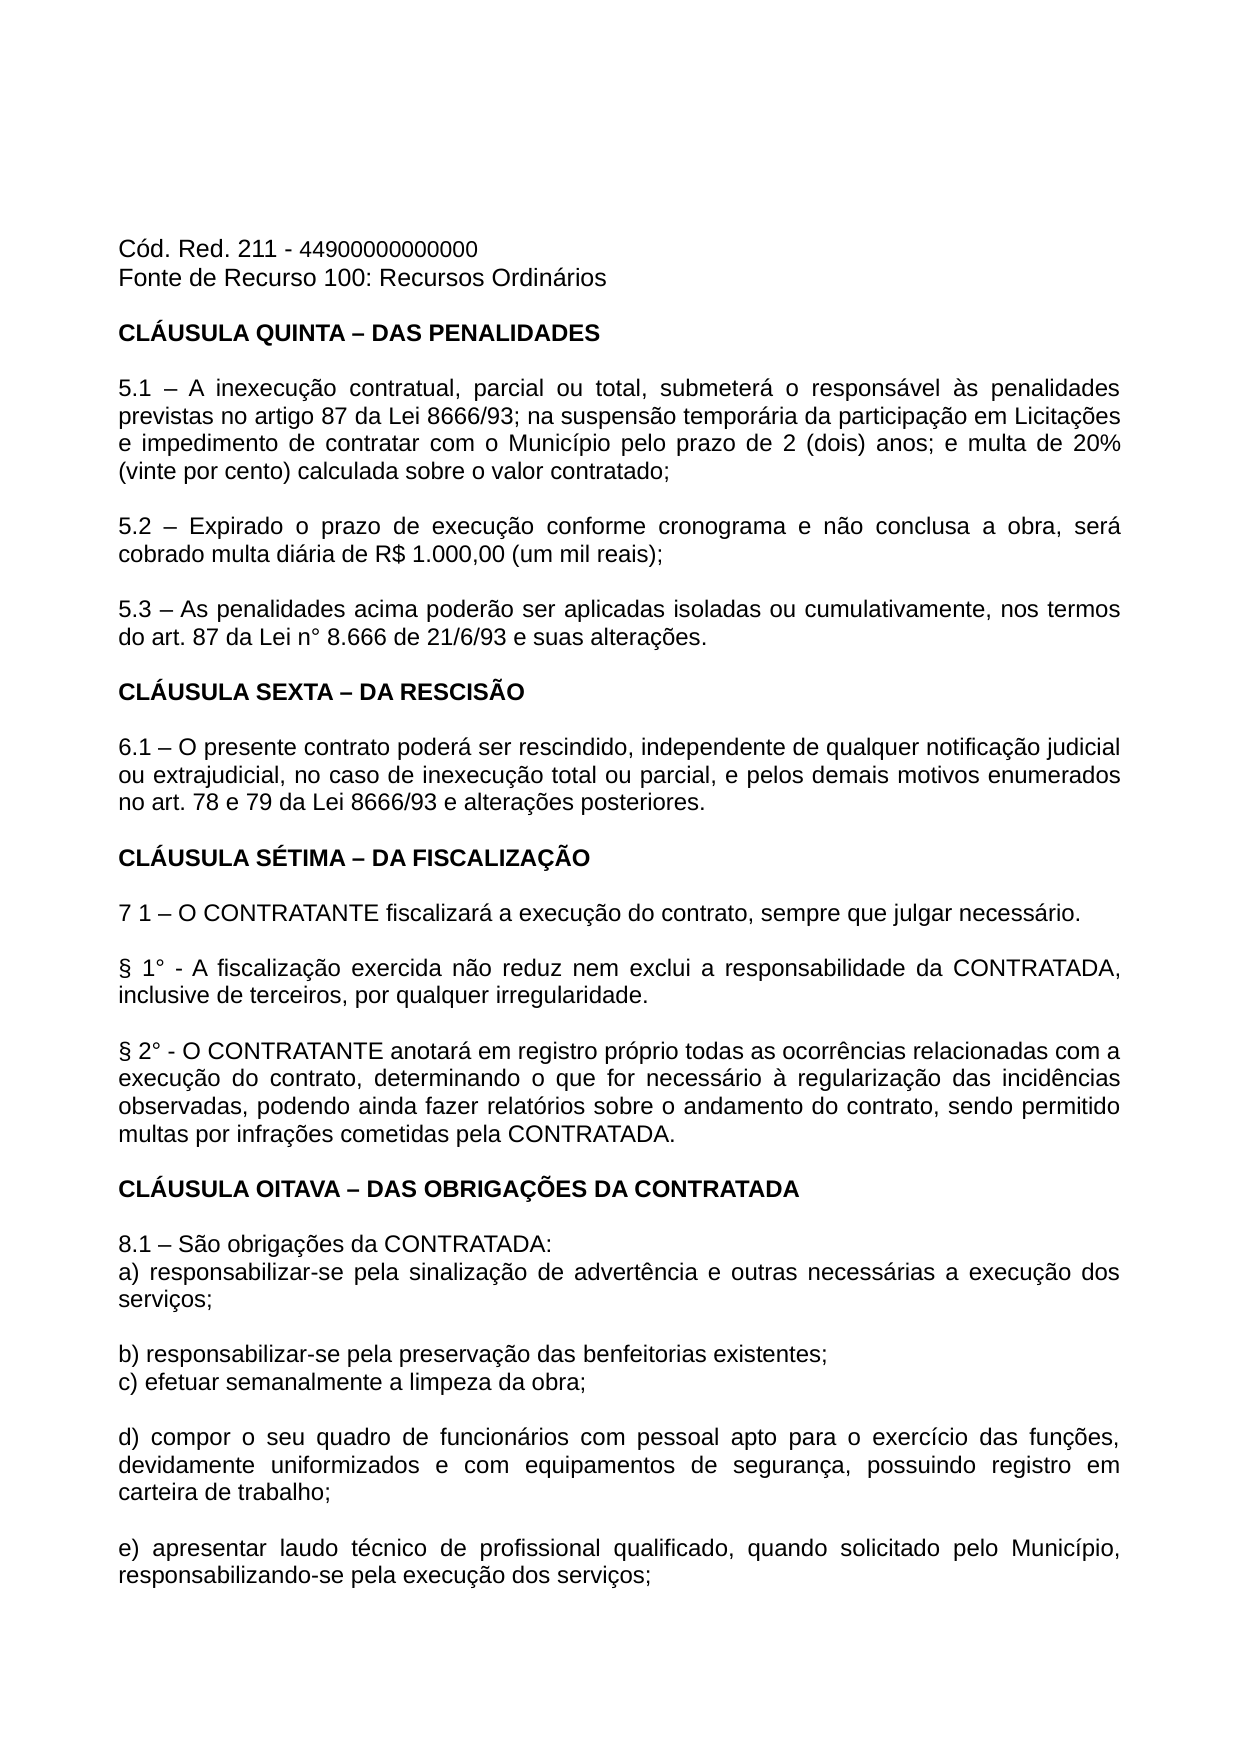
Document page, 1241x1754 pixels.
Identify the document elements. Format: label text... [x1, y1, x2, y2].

text 6.1 – O presente contrato poderá ser rescindido, independente de qualquer notificação judicial ou extrajudicial, no caso de inexecução total ou parcial, e pelos demais motivos enumerados no art. 78 e 79 da Lei 8666/93 e alterações posteriores. [118, 733, 1122, 816]
text 5.1 – A inexecução contratual, parcial ou total, submeterá o responsável às penalidades previstas no artigo 87 da Lei 8666/93; na suspensão temporária da participação em Licitações e impedimento de contratar com o Município pelo prazo de 2 (dois) anos; e multa de 20% (vinte por cento) calculada sobre o valor contratado; [118, 374, 1122, 484]
text 7 1 – O CONTRATANTE fiscalizará a execução do contrato, sempre que julgar necessário. [118, 899, 1122, 926]
text 5.3 – As penalidades acima poderão ser aplicadas isoladas ou cumulativamente, nos termos do art. 87 da Lei n° 8.666 de 21/6/93 e suas alterações. [118, 595, 1122, 650]
text Fonte de Recurso 100: Recursos Ordinários [118, 263, 1122, 291]
text e) apresentar laudo técnico de profissional qualificado, quando solicitado pelo Município, responsabilizando-se pela execução dos serviços; [118, 1533, 1122, 1589]
text d) compor o seu quadro de funcionários com pessoal apto para o exercício das funções, devidamente uniformizados e com equipamentos de segurança, possuindo registro em carteira de trabalho; [118, 1423, 1122, 1506]
text § 1° - A fiscalização exercida não reduz nem exclui a responsabilidade da CONTRATADA, inclusive de terceiros, por qualquer irregularidade. [118, 954, 1122, 1009]
subtitle CLÁUSULA QUINTA – DAS PENALIDADES [118, 319, 1122, 347]
text 8.1 – São obrigações da CONTRATADA: [118, 1230, 1122, 1257]
text § 2° - O CONTRATANTE anotará em registro próprio todas as ocorrências relacionadas com a execução do contrato, determinando o que for necessário à regularização das incidências observadas, podendo ainda fazer relatórios sobre o andamento do contrato, sendo permitido multas por infrações cometidas pela CONTRATADA. [118, 1037, 1122, 1147]
text a) responsabilizar-se pela sinalização de advertência e outras necessárias a execução dos serviços; [118, 1257, 1122, 1313]
text b) responsabilizar-se pela preservação das benfeitorias existentes; [118, 1340, 1122, 1368]
text c) efetuar semanalmente a limpeza da obra; [118, 1368, 1122, 1396]
subtitle CLÁUSULA SEXTA – DA RESCISÃO [118, 678, 1122, 705]
text 5.2 – Expirado o prazo de execução conforme cronograma e não conclusa a obra, será cobrado multa diária de R$ 1.000,00 (um mil reais); [118, 512, 1122, 567]
text Cód. Red. 211 - 44900000000000 [118, 234, 1122, 263]
subtitle CLÁUSULA SÉTIMA – DA FISCALIZAÇÃO [118, 843, 1122, 871]
subtitle CLÁUSULA OITAVA – DAS OBRIGAÇÕES DA CONTRATADA [118, 1175, 1122, 1202]
